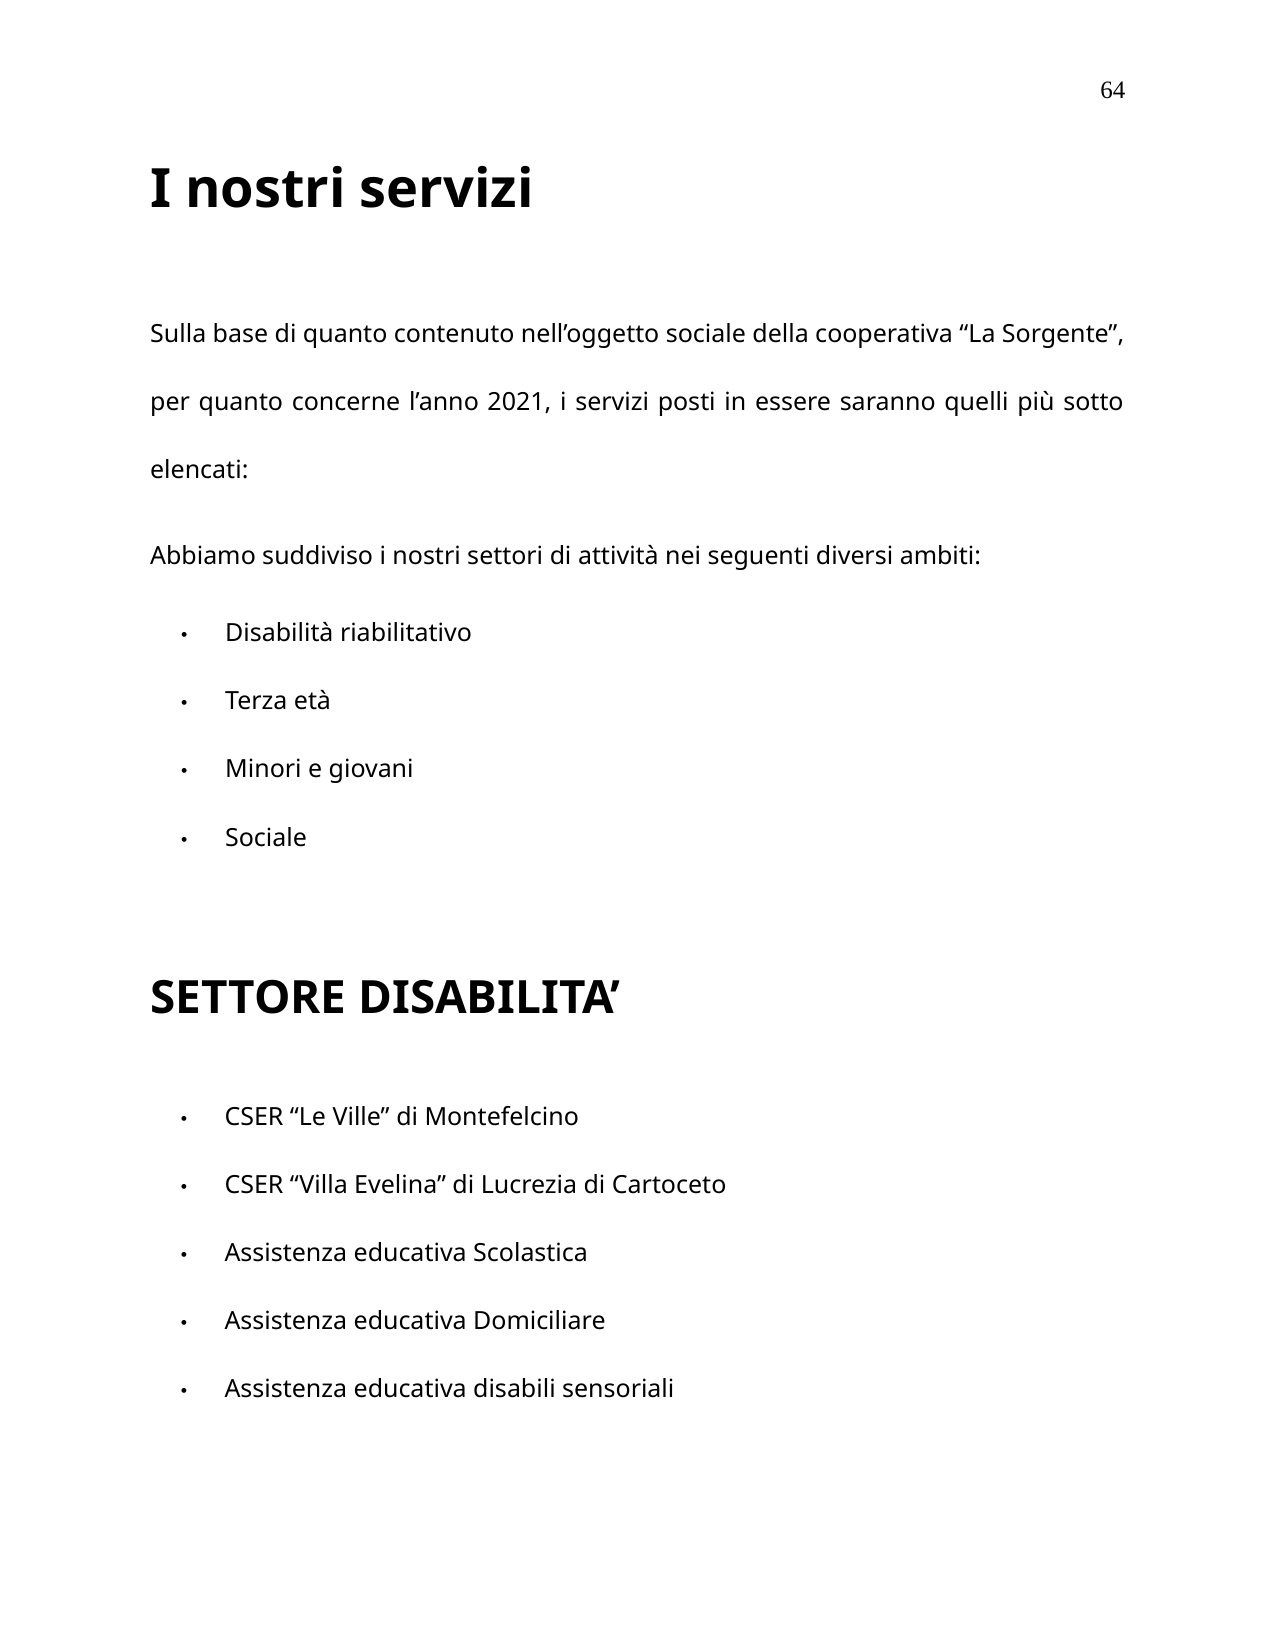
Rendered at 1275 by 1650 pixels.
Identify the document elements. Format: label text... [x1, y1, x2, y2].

list Sociale [187, 819, 1125, 853]
list Assistenza educativa disabili sensoriali [187, 1371, 1125, 1405]
text SETTORE DISABILITA’ [150, 964, 1125, 1027]
list Disabilità riabilitativo [187, 615, 1125, 649]
text Sulla base di quanto contenuto nell’oggetto sociale della cooperativa “La Sorgente”, per quanto concerne l’anno 2021, i servizi posti in essere saranno quelli più sotto elencati: [150, 315, 1125, 486]
list Assistenza educativa Domiciliare [187, 1302, 1125, 1337]
list CSER “Le Ville” di Montefelcino [187, 1098, 1125, 1132]
list Minori e giovani [187, 751, 1125, 785]
text I nostri servizi [150, 150, 1125, 224]
list CSER “Villa Evelina” di Lucrezia di Cartoceto [187, 1166, 1125, 1200]
text Abbiamo suddiviso i nostri settori di attività nei seguenti diversi ambiti: [150, 538, 1125, 572]
list Assistenza educativa Scolastica [187, 1234, 1125, 1268]
list Terza età [187, 683, 1125, 717]
